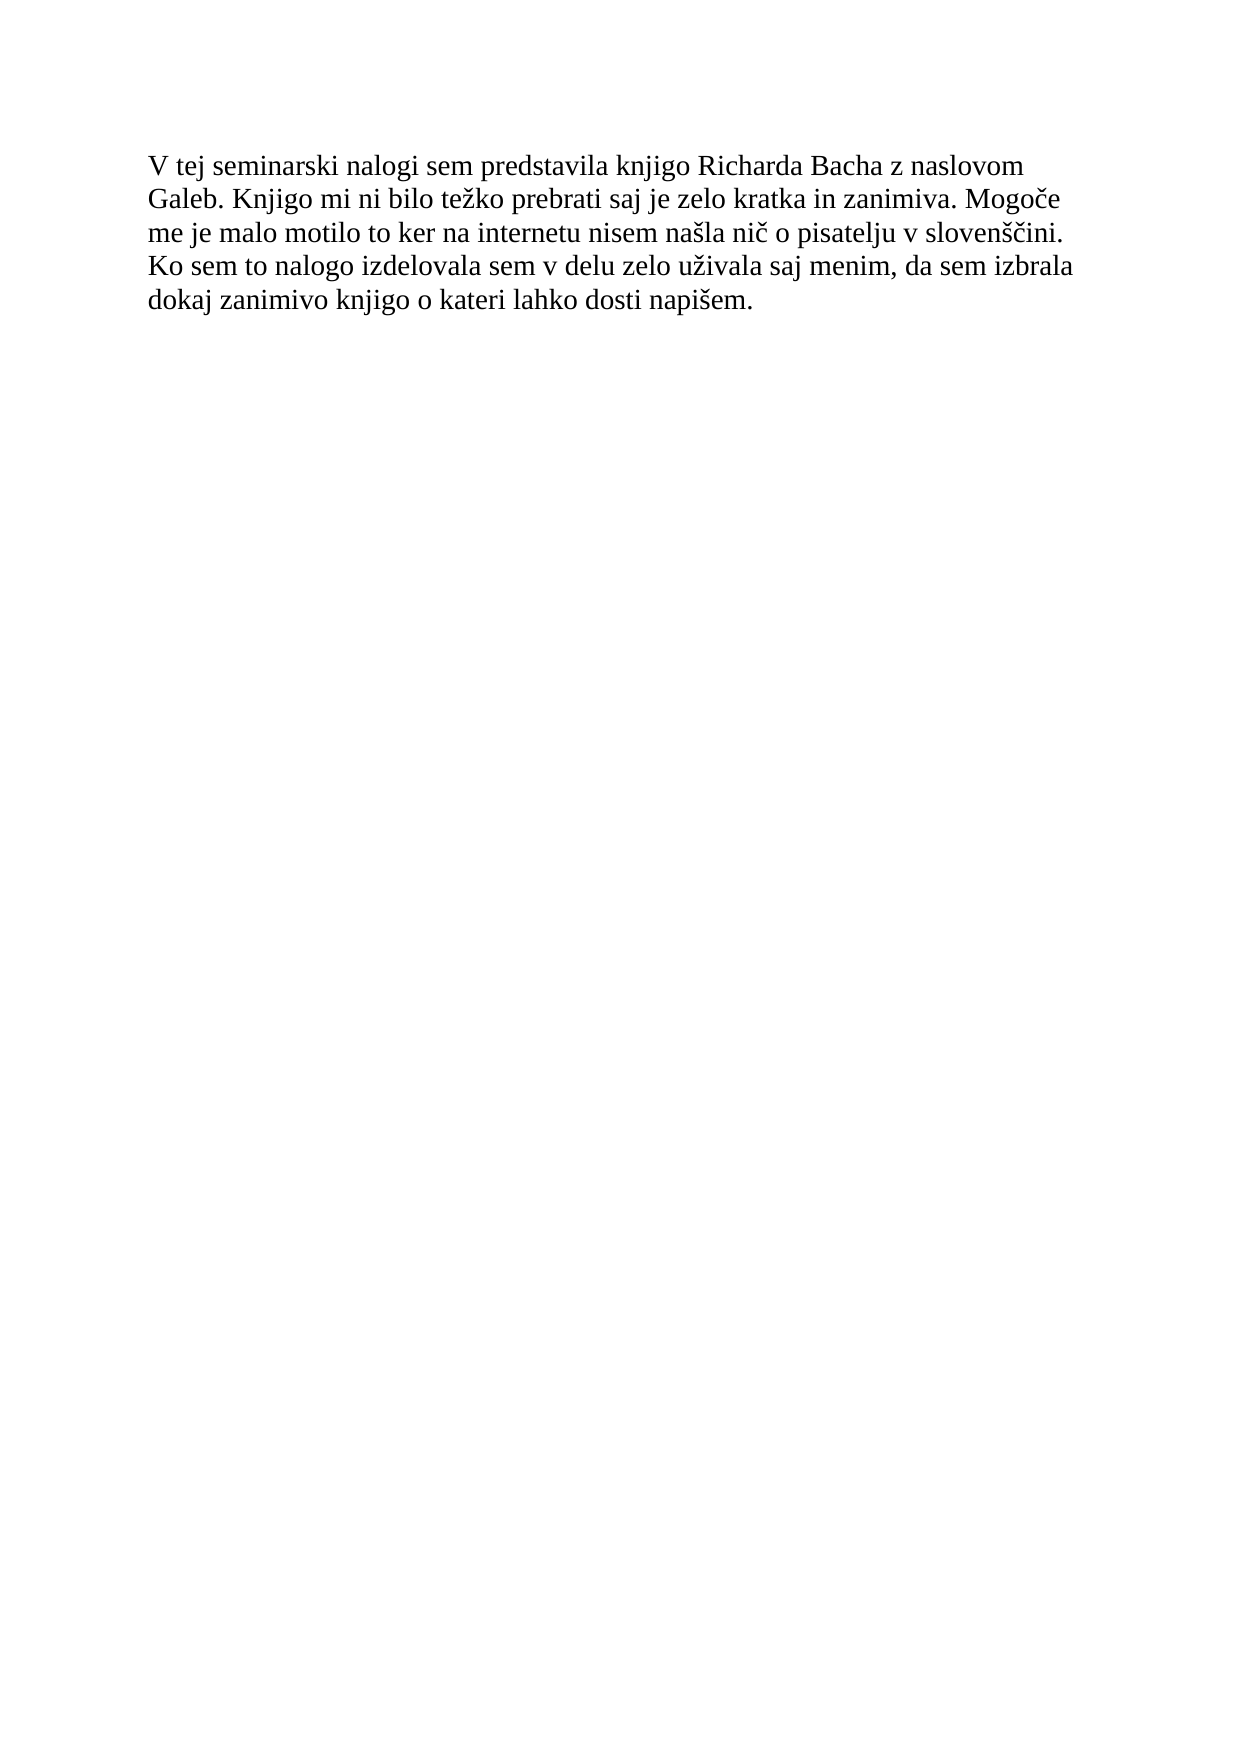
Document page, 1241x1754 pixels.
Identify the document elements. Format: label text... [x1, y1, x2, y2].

text V tej seminarski nalogi sem predstavila knjigo Richarda Bacha z naslovom Galeb. Knjigo mi ni bilo težko prebrati saj je zelo kratka in zanimiva. Mogoče me je malo motilo to ker na internetu nisem našla nič o pisatelju v slovenščini. Ko sem to nalogo izdelovala sem v delu zelo uživala saj menim, da sem izbrala dokaj zanimivo knjigo o kateri lahko dosti napišem. [148, 148, 1093, 315]
